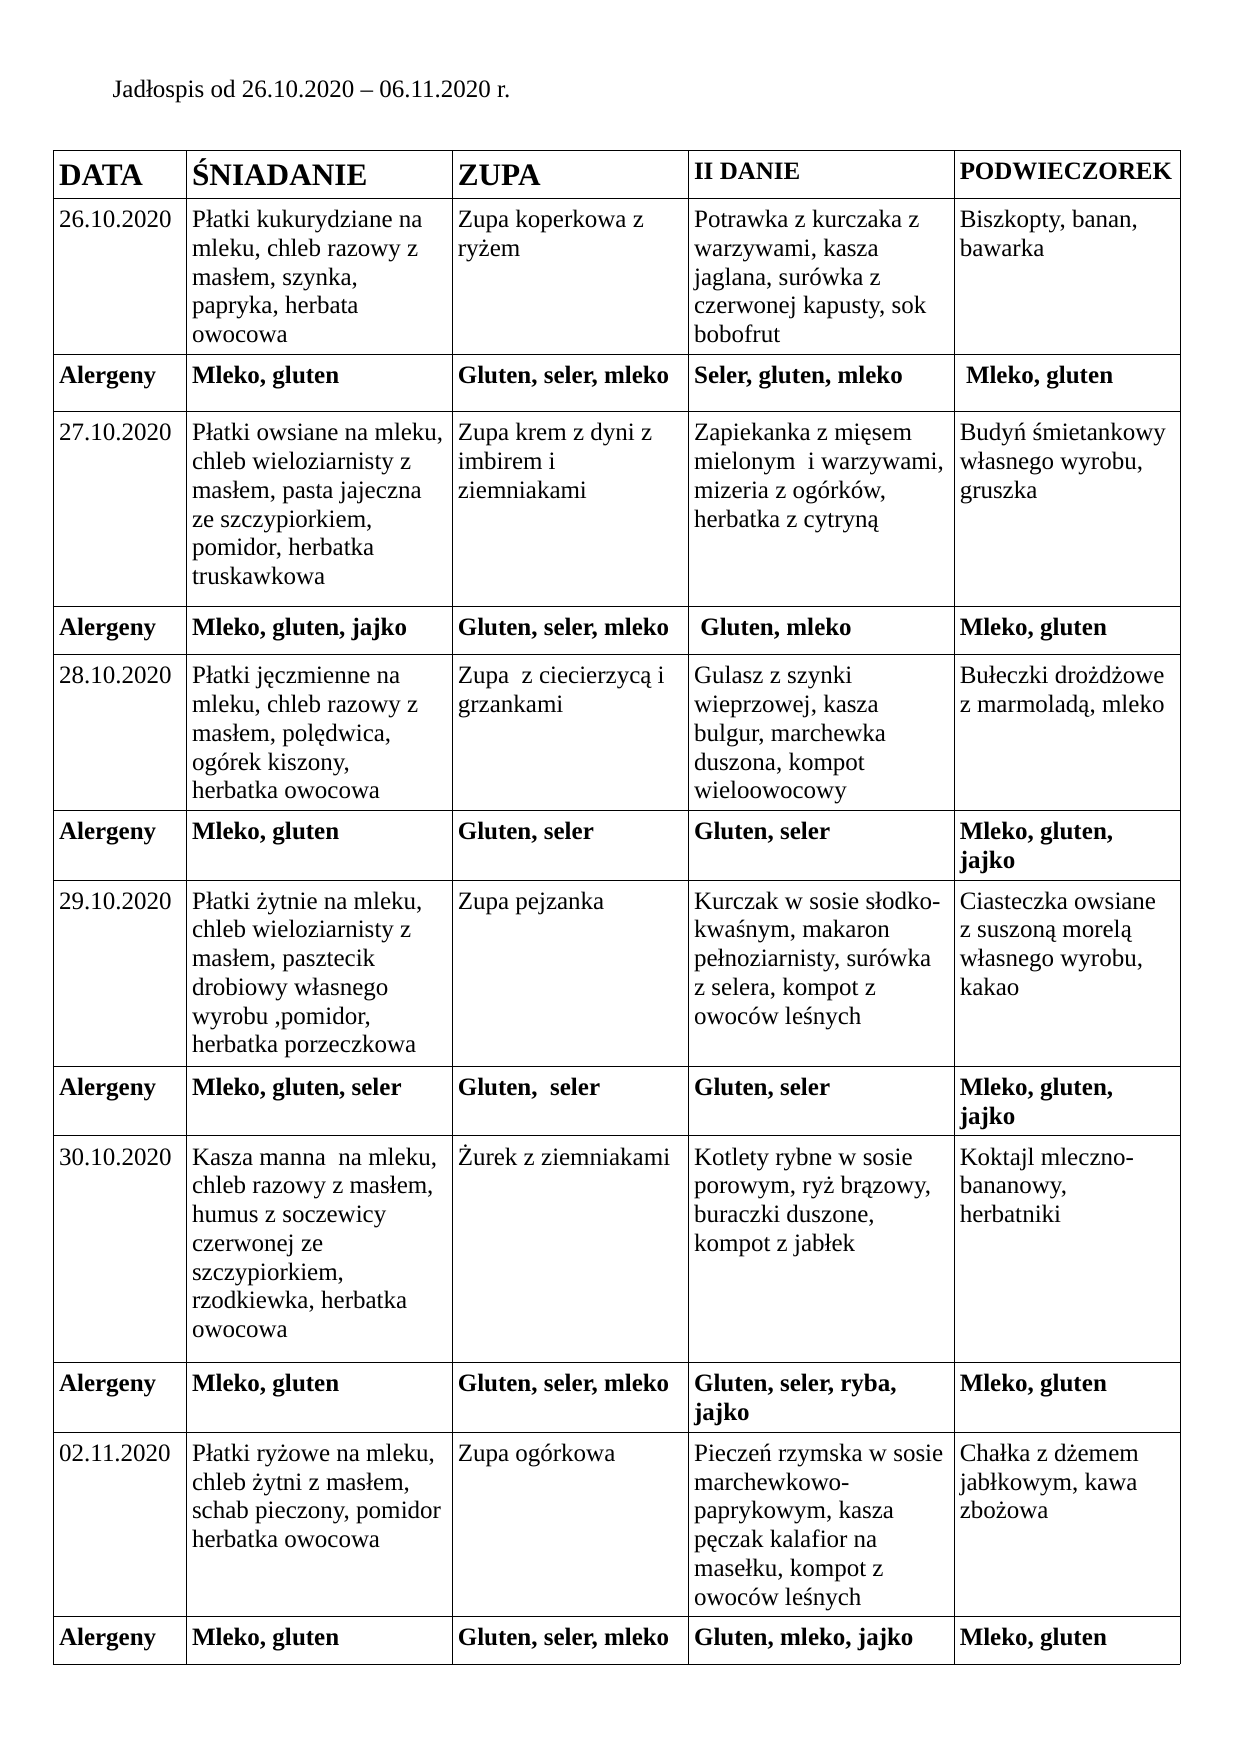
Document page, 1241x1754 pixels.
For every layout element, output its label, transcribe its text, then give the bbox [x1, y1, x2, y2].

table_cell Potrawka z kurczaka z warzywami, kasza jaglana, surówka z czerwonej kapusty, sok bobofrut [689, 199, 954, 354]
table_cell Kurczak w sosie słodko-kwaśnym, makaron pełnoziarnisty, surówka z selera, kompot z owoców leśnych [689, 881, 954, 1066]
table_cell Budyń śmietankowy własnego wyrobu, gruszka [955, 412, 1180, 606]
table_cell Gluten, seler, mleko [453, 607, 688, 654]
table_cell 02.11.2020 [54, 1433, 186, 1616]
table_cell 29.10.2020 [54, 881, 186, 1066]
table_cell Mleko, gluten [187, 1363, 452, 1432]
table_cell Zupa z ciecierzycą i grzankami [453, 655, 688, 810]
table_cell Mleko, gluten [187, 1617, 452, 1664]
table_cell Zupa koperkowa z ryżem [453, 199, 688, 354]
table_cell Gluten, mleko [689, 607, 954, 654]
table_cell Zapiekanka z mięsem mielonym i warzywami, mizeria z ogórków, herbatka z cytryną [689, 412, 954, 606]
table_cell Alergeny [54, 1617, 186, 1664]
table_cell Gluten, seler, ryba, jajko [689, 1363, 954, 1432]
table_cell Płatki kukurydziane na mleku, chleb razowy z masłem, szynka, papryka, herbata owocowa [187, 199, 452, 354]
table_cell Płatki ryżowe na mleku, chleb żytni z masłem, schab pieczony, pomidor herbatka owocowa [187, 1433, 452, 1616]
table_cell Alergeny [54, 811, 186, 879]
table_header II DANIE [689, 151, 954, 198]
table_cell 26.10.2020 [54, 199, 186, 354]
table_cell Alergeny [54, 1067, 186, 1135]
table_header DATA [54, 151, 186, 198]
table_cell Kotlety rybne w sosie porowym, ryż brązowy, buraczki duszone, kompot z jabłek [689, 1136, 954, 1362]
table_cell Mleko, gluten, jajko [955, 811, 1180, 879]
table_cell Zupa krem z dyni z imbirem i ziemniakami [453, 412, 688, 606]
table_header ŚNIADANIE [187, 151, 452, 198]
table_cell Żurek z ziemniakami [453, 1136, 688, 1362]
table_cell Gluten, seler [453, 1067, 688, 1135]
table_cell Mleko, gluten [187, 355, 452, 411]
table_cell Gluten, seler [689, 1067, 954, 1135]
table_cell Alergeny [54, 607, 186, 654]
table_header ZUPA [453, 151, 688, 198]
table_cell Gluten, seler, mleko [453, 355, 688, 411]
table_cell Gulasz z szynki wieprzowej, kasza bulgur, marchewka duszona, kompot wieloowocowy [689, 655, 954, 810]
table_cell Koktajl mleczno-bananowy, herbatniki [955, 1136, 1180, 1362]
table_cell Mleko, gluten [955, 1617, 1180, 1664]
table_cell 28.10.2020 [54, 655, 186, 810]
table_cell Płatki jęczmienne na mleku, chleb razowy z masłem, polędwica, ogórek kiszony, herbatka owocowa [187, 655, 452, 810]
table_cell Alergeny [54, 355, 186, 411]
table_cell Gluten, seler, mleko [453, 1617, 688, 1664]
table_cell Mleko, gluten [955, 1363, 1180, 1432]
table_cell Seler, gluten, mleko [689, 355, 954, 411]
table_cell Pieczeń rzymska w sosie marchewkowo-paprykowym, kasza pęczak kalafior na masełku, kompot z owoców leśnych [689, 1433, 954, 1616]
table_cell 27.10.2020 [54, 412, 186, 606]
table_cell Zupa pejzanka [453, 881, 688, 1066]
table_cell Gluten, seler [453, 811, 688, 879]
table_cell Gluten, seler, mleko [453, 1363, 688, 1432]
table_cell Bułeczki drożdżowe z marmoladą, mleko [955, 655, 1180, 810]
table_cell Biszkopty, banan, bawarka [955, 199, 1180, 354]
table_cell 30.10.2020 [54, 1136, 186, 1362]
table_cell Mleko, gluten, jajko [955, 1067, 1180, 1135]
table_cell Mleko, gluten [955, 607, 1180, 654]
table_cell Płatki owsiane na mleku, chleb wieloziarnisty z masłem, pasta jajeczna ze szczypiorkiem, pomidor, herbatka truskawkowa [187, 412, 452, 606]
table_cell Mleko, gluten, seler [187, 1067, 452, 1135]
table_cell Mleko, gluten [187, 811, 452, 879]
table_cell Płatki żytnie na mleku, chleb wieloziarnisty z masłem, pasztecik drobiowy własnego wyrobu ,pomidor, herbatka porzeczkowa [187, 881, 452, 1066]
table_cell Gluten, mleko, jajko [689, 1617, 954, 1664]
table_cell Kasza manna na mleku, chleb razowy z masłem, humus z soczewicy czerwonej ze szczypiorkiem, rzodkiewka, herbatka owocowa [187, 1136, 452, 1362]
table_cell Gluten, seler [689, 811, 954, 879]
table_cell Mleko, gluten [955, 355, 1180, 411]
table_cell Zupa ogórkowa [453, 1433, 688, 1616]
table_cell Chałka z dżemem jabłkowym, kawa zbożowa [955, 1433, 1180, 1616]
table_cell Alergeny [54, 1363, 186, 1432]
table_header PODWIECZOREK [955, 151, 1180, 198]
table_cell Mleko, gluten, jajko [187, 607, 452, 654]
table_cell Ciasteczka owsiane z suszoną morelą własnego wyrobu, kakao [955, 881, 1180, 1066]
